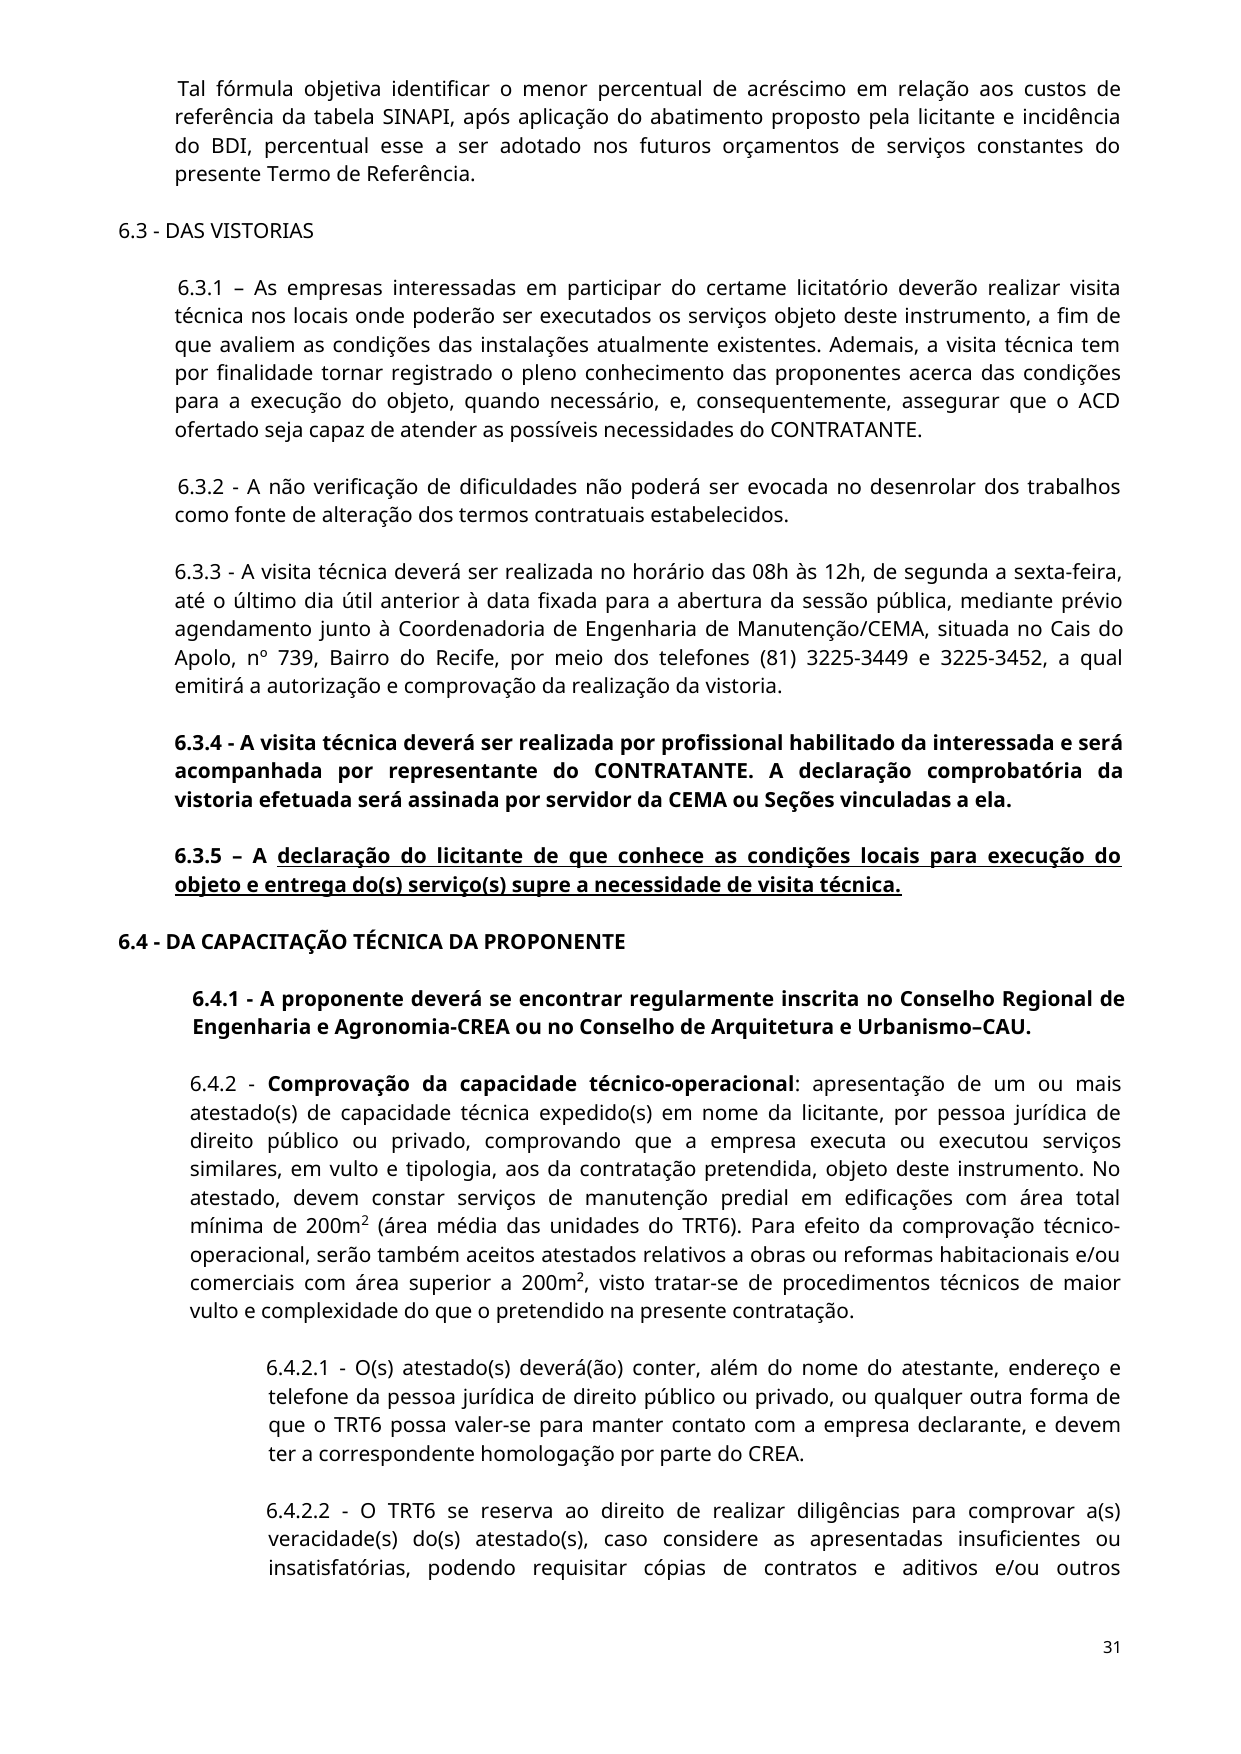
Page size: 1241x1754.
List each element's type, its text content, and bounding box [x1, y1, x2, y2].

text 6.4.2.1 - O(s) atestado(s) deverá(ão) conter, além do nome do atestante, endereço e telefone da pessoa jurídica de direito público ou privado, ou qualquer outra forma de que o TRT6 possa valer-se para manter contato com a empresa declarante, e devem ter a correspondente homologação por parte do CREA. [266, 1353, 1122, 1467]
text 6.4.2.2 - O TRT6 se reserva ao direito de realizar diligências para comprovar a(s) veracidade(s) do(s) atestado(s), caso considere as apresentadas insuficientes ou insatisfatórias, podendo requisitar cópias de contratos e aditivos e/ou outros [266, 1496, 1122, 1581]
text 6.3.5 – A declaração do licitante de que conhece as condições locais para execução do objeto e entrega do(s) serviço(s) supre a necessidade de visita técnica. [174, 842, 1122, 898]
text 6.3 - DAS VISTORIAS [118, 216, 1124, 244]
text 6.3.2 - A não verificação de dificuldades não poderá ser evocada no desenrolar dos trabalhos como fonte de alteração dos termos contratuais estabelecidos. [174, 472, 1122, 529]
text 6.4.1 - A proponente deverá se encontrar regularmente inscrita no Conselho Regional de Engenharia e Agronomia-CREA ou no Conselho de Arquitetura e Urbanismo–CAU. [192, 984, 1127, 1041]
text 6.4 - DA CAPACITAÇÃO TÉCNICA DA PROPONENTE [118, 927, 1124, 955]
text Tal fórmula objetiva identificar o menor percentual de acréscimo em relação aos custos de referência da tabela SINAPI, após aplicação do abatimento proposto pela licitante e incidência do BDI, percentual esse a ser adotado nos futuros orçamentos de serviços constantes do presente Termo de Referência. [174, 74, 1122, 188]
text 6.3.3 - A visita técnica deverá ser realizada no horário das 08h às 12h, de segunda a sexta-feira, até o último dia útil anterior à data fixada para a abertura da sessão pública, mediante prévio agendamento junto à Coordenadoria de Engenharia de Manutenção/CEMA, situada no Cais do Apolo, nº 739, Bairro do Recife, por meio dos telefones (81) 3225-3449 e 3225-3452, a qual emitirá a autorização e comprovação da realização da vistoria. [174, 557, 1124, 699]
text 6.3.4 - A visita técnica deverá ser realizada por profissional habilitado da interessada e será acompanhada por representante do CONTRATANTE. A declaração comprobatória da vistoria efetuada será assinada por servidor da CEMA ou Seções vinculadas a ela. [174, 728, 1124, 813]
text 6.4.2 - Comprovação da capacidade técnico-operacional: apresentação de um ou mais atestado(s) de capacidade técnica expedido(s) em nome da licitante, por pessoa jurídica de direito público ou privado, comprovando que a empresa executa ou executou serviços similares, em vulto e tipologia, aos da contratação pretendida, objeto deste instrumento. No atestado, devem constar serviços de manutenção predial em edificações com área total mínima de 200m2 (área média das unidades do TRT6). Para efeito da comprovação técnico-operacional, serão também aceitos atestados relativos a obras ou reformas habitacionais e/ou comerciais com área superior a 200m², visto tratar-se de procedimentos técnicos de maior vulto e complexidade do que o pretendido na presente contratação. [189, 1069, 1122, 1325]
text 6.3.1 – As empresas interessadas em participar do certame licitatório deverão realizar visita técnica nos locais onde poderão ser executados os serviços objeto deste instrumento, a fim de que avaliem as condições das instalações atualmente existentes. Ademais, a visita técnica tem por finalidade tornar registrado o pleno conhecimento das proponentes acerca das condições para a execução do objeto, quando necessário, e, consequentemente, assegurar que o ACD ofertado seja capaz de atender as possíveis necessidades do CONTRATANTE. [174, 273, 1122, 443]
